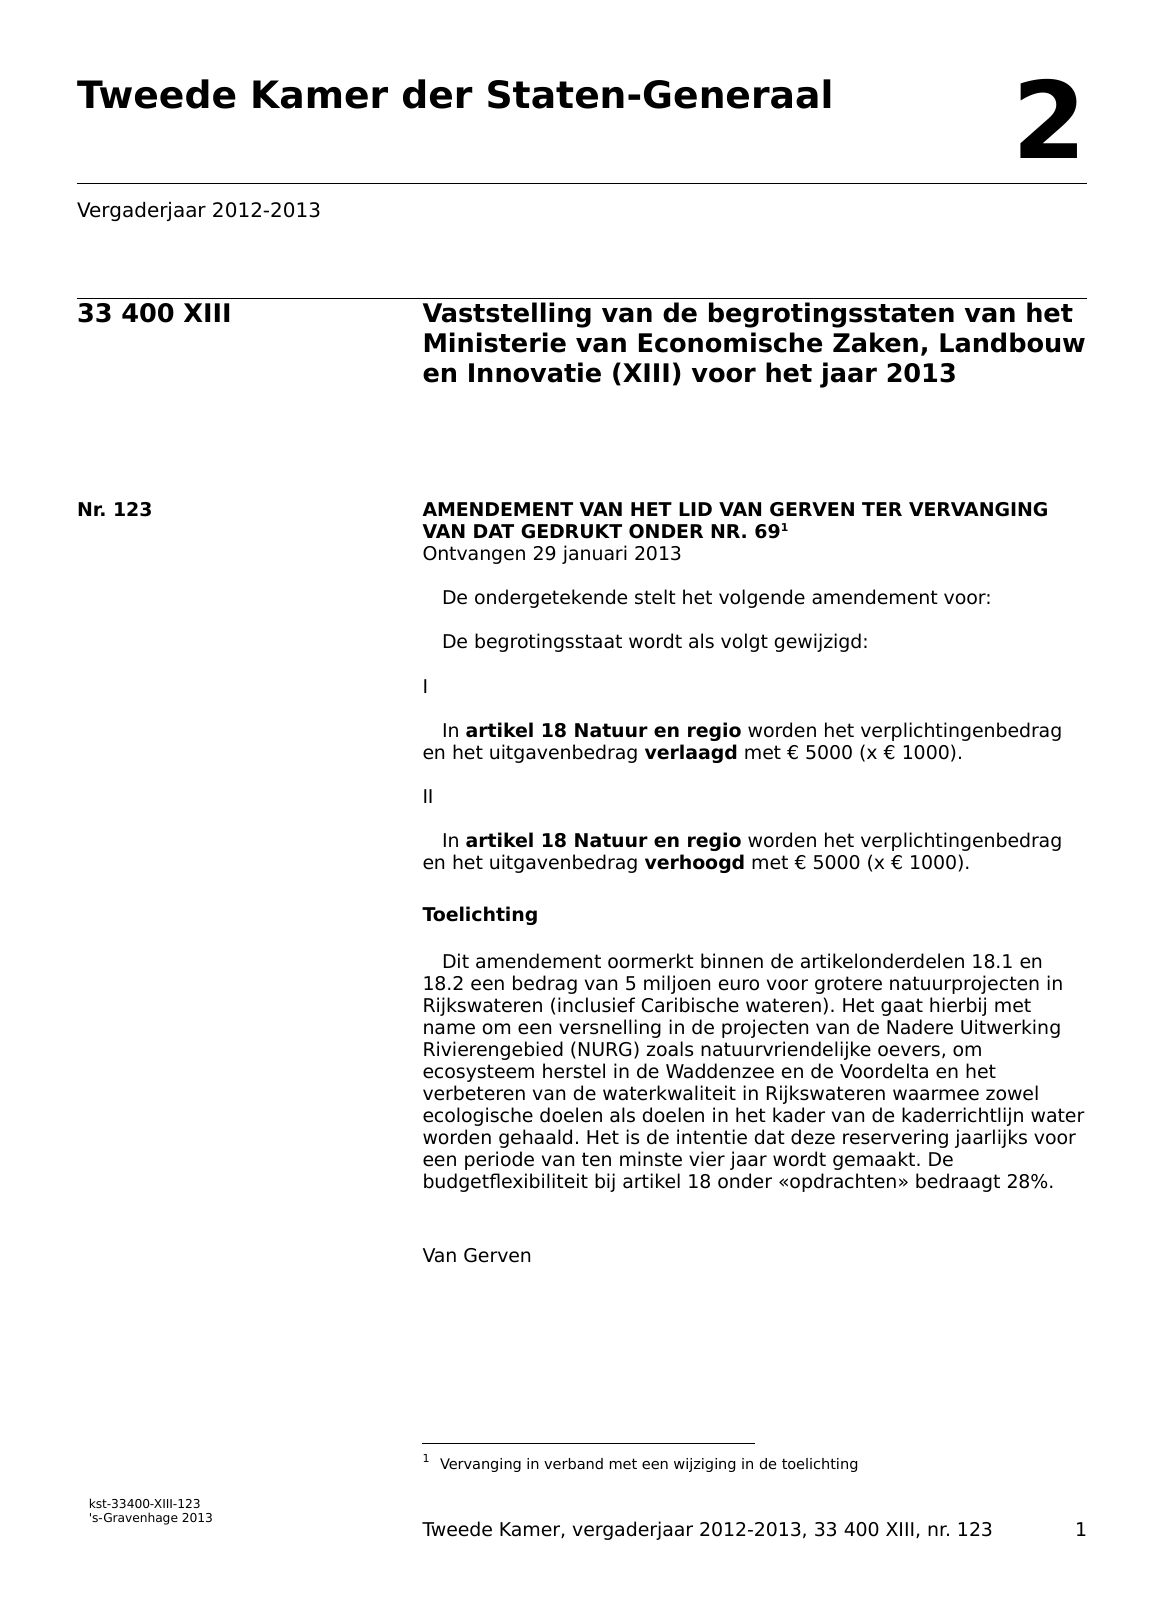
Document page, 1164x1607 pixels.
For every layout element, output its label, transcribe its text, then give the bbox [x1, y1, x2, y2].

text In artikel 18 Natuur en regio worden het verplichtingenbedrag en het uitgavenbedrag verlaagd met € 5000 (x € 1000). [422, 720, 1087, 764]
text De ondergetekende stelt het volgende amendement voor: [422, 587, 1087, 609]
subtitle 33 400 XIII Vaststelling van de begrotingsstaten van het Ministerie van Economische Zaken, Landbouw en Innovatie (XIII) voor het jaar 2013 [77, 299, 1087, 388]
text Van Gerven [422, 1223, 1087, 1267]
subtitle Toelichting [422, 904, 1087, 926]
text De begrotingsstaat wordt als volgt gewijzigd: [422, 631, 1087, 653]
table_header 2 [886, 59, 1087, 183]
text I [422, 676, 1087, 697]
text Ontvangen 29 januari 2013 [422, 543, 1087, 565]
table_header Tweede Kamer der Staten-Generaal [77, 59, 886, 183]
table_cell Vergaderjaar 2012-2013 [77, 184, 1087, 298]
text kst-33400-XIII-123 [88, 1497, 323, 1511]
text II [422, 786, 1087, 808]
text 's-Gravenhage 2013 [88, 1511, 323, 1525]
text In artikel 18 Natuur en regio worden het verplichtingenbedrag en het uitgavenbedrag verhoogd met € 5000 (x € 1000). [422, 830, 1087, 874]
text Vervanging in verband met een wijziging in de toelichting [422, 1452, 1087, 1474]
text Dit amendement oormerkt binnen de artikelonderdelen 18.1 en 18.2 een bedrag van 5 miljoen euro voor grotere natuurprojecten in Rijkswateren (inclusief Caribische wateren). Het gaat hierbij met name om een versnelling in de projecten van de Nadere Uitwerking Rivierengebied (NURG) zoals natuurvriendelijke oevers, om ecosysteem herstel in de Waddenzee en de Voordelta en het verbeteren van de waterkwaliteit in Rijkswateren waarmee zowel ecologische doelen als doelen in het kader van de kaderrichtlijn water worden gehaald. Het is de intentie dat deze reservering jaarlijks voor een periode van ten minste vier jaar wordt gemaakt. De budgetflexibiliteit bij artikel 18 onder «opdrachten» bedraagt 28%. [422, 951, 1087, 1193]
subtitle Nr. 123 AMENDEMENT VAN HET LID VAN GERVEN TER VERVANGING VAN DAT GEDRUKT ONDER NR. 69 [77, 499, 1087, 543]
